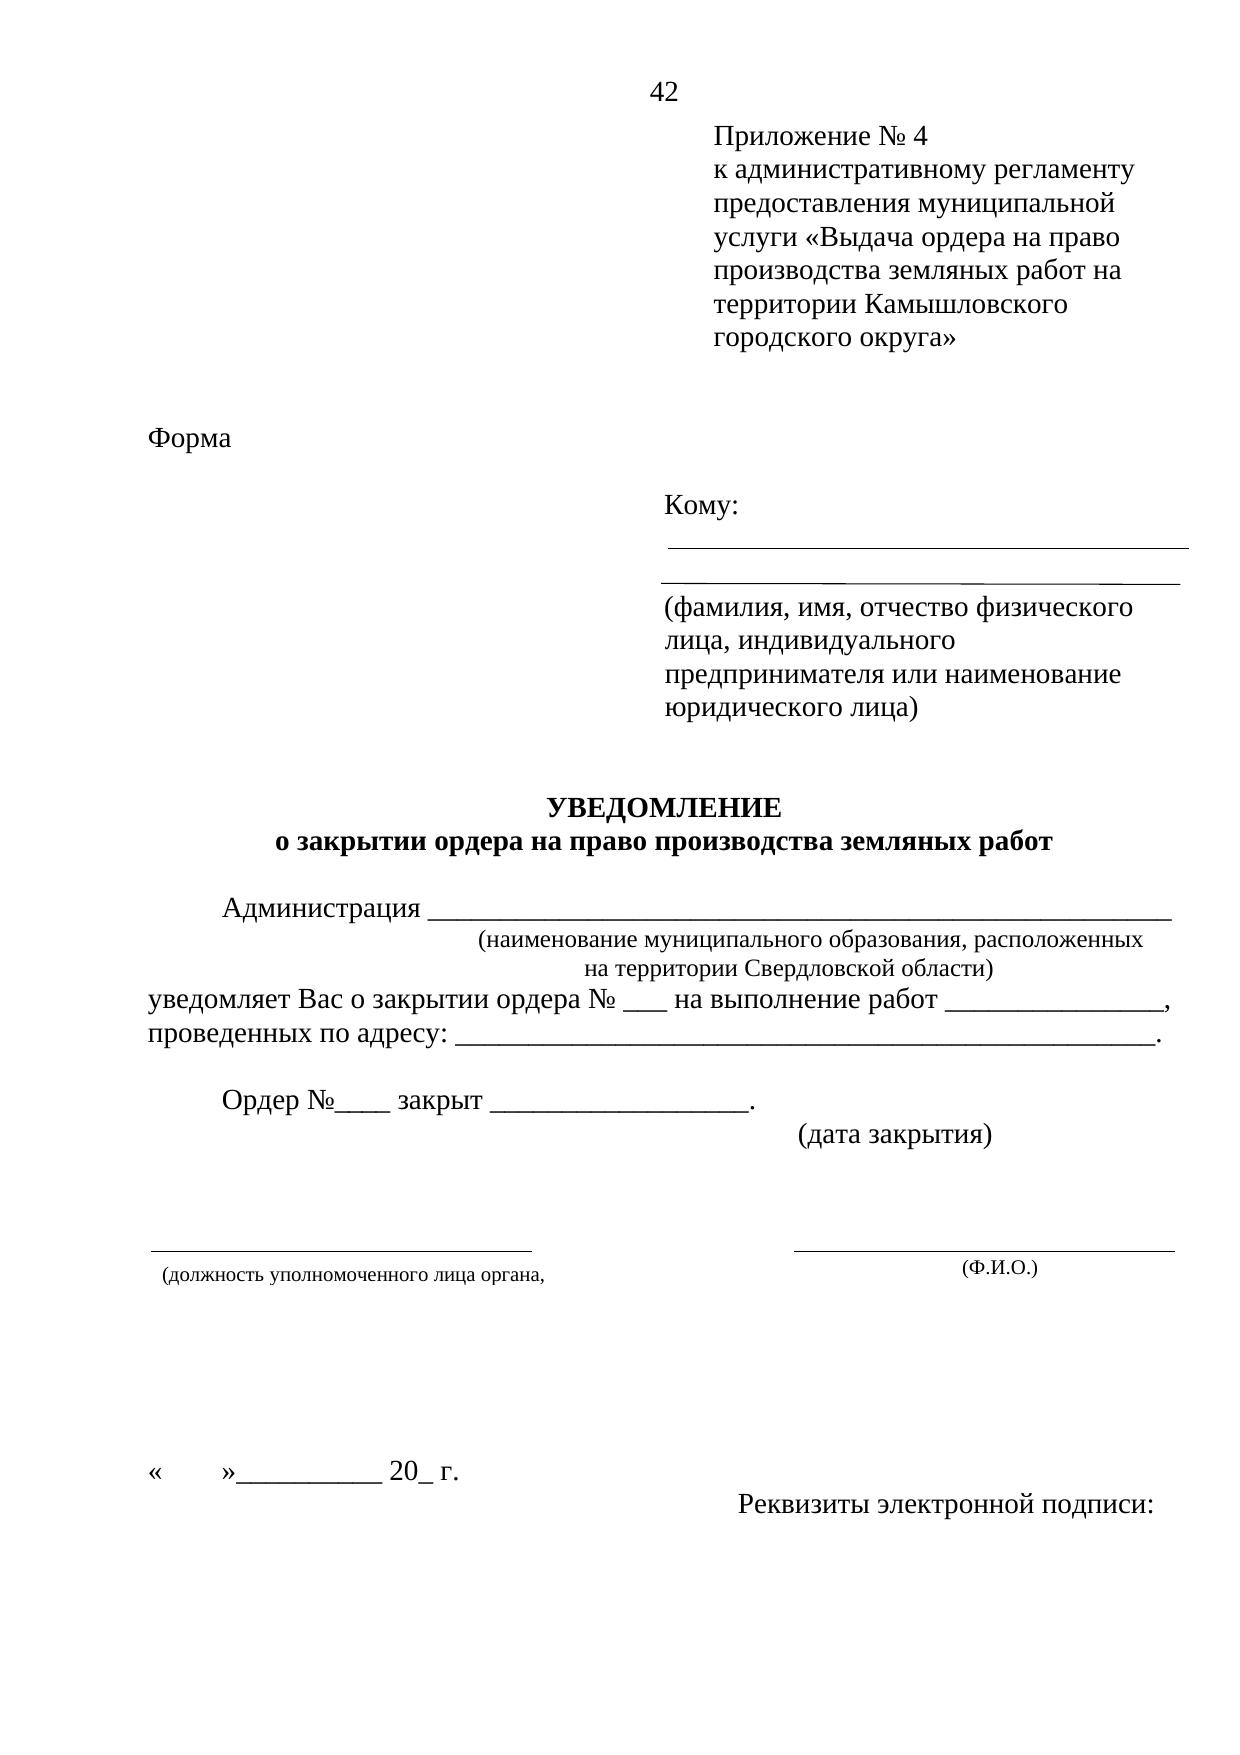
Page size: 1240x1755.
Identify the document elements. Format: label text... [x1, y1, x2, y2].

text Реквизиты электронной подписи: [738, 1486, 1181, 1520]
text на территории Свердловской области) [148, 953, 1181, 982]
text (Ф.И.О.) [794, 1259, 1206, 1278]
text (должность уполномоченного лица органа, осуществляющего выдачу ордера на право производства земляных работ) [148, 1265, 559, 1285]
text о закрытии ордера на право производства земляных работ [148, 823, 1181, 857]
text Ордер № закрыт . [148, 1082, 1181, 1116]
text Кому: [590, 487, 1181, 521]
text Администрация ___________________________________________________ [148, 891, 1181, 924]
text уведомляет Вас о закрытии ордера № ___ на выполнение работ _______________, проведенных по адресу: ________________________________________________. [148, 982, 1181, 1049]
text (наименование муниципального образования, расположенных [148, 924, 1181, 953]
text (фамилия, имя, отчество физического лица, индивидуального предпринимателя или наименование юридического лица) [664, 589, 1181, 723]
text « »__________ 20_ г. [148, 1453, 1181, 1486]
text УВЕДОМЛЕНИЕ [148, 790, 1181, 823]
text Приложение № 4 [713, 118, 1181, 152]
text (дата закрытия) [148, 1116, 1181, 1149]
text к административному регламенту предоставления муниципальной услуги «Выдача ордера на право производства земляных работ на территории Камышловского городского округа» [713, 152, 1181, 353]
text Форма [148, 420, 1181, 453]
